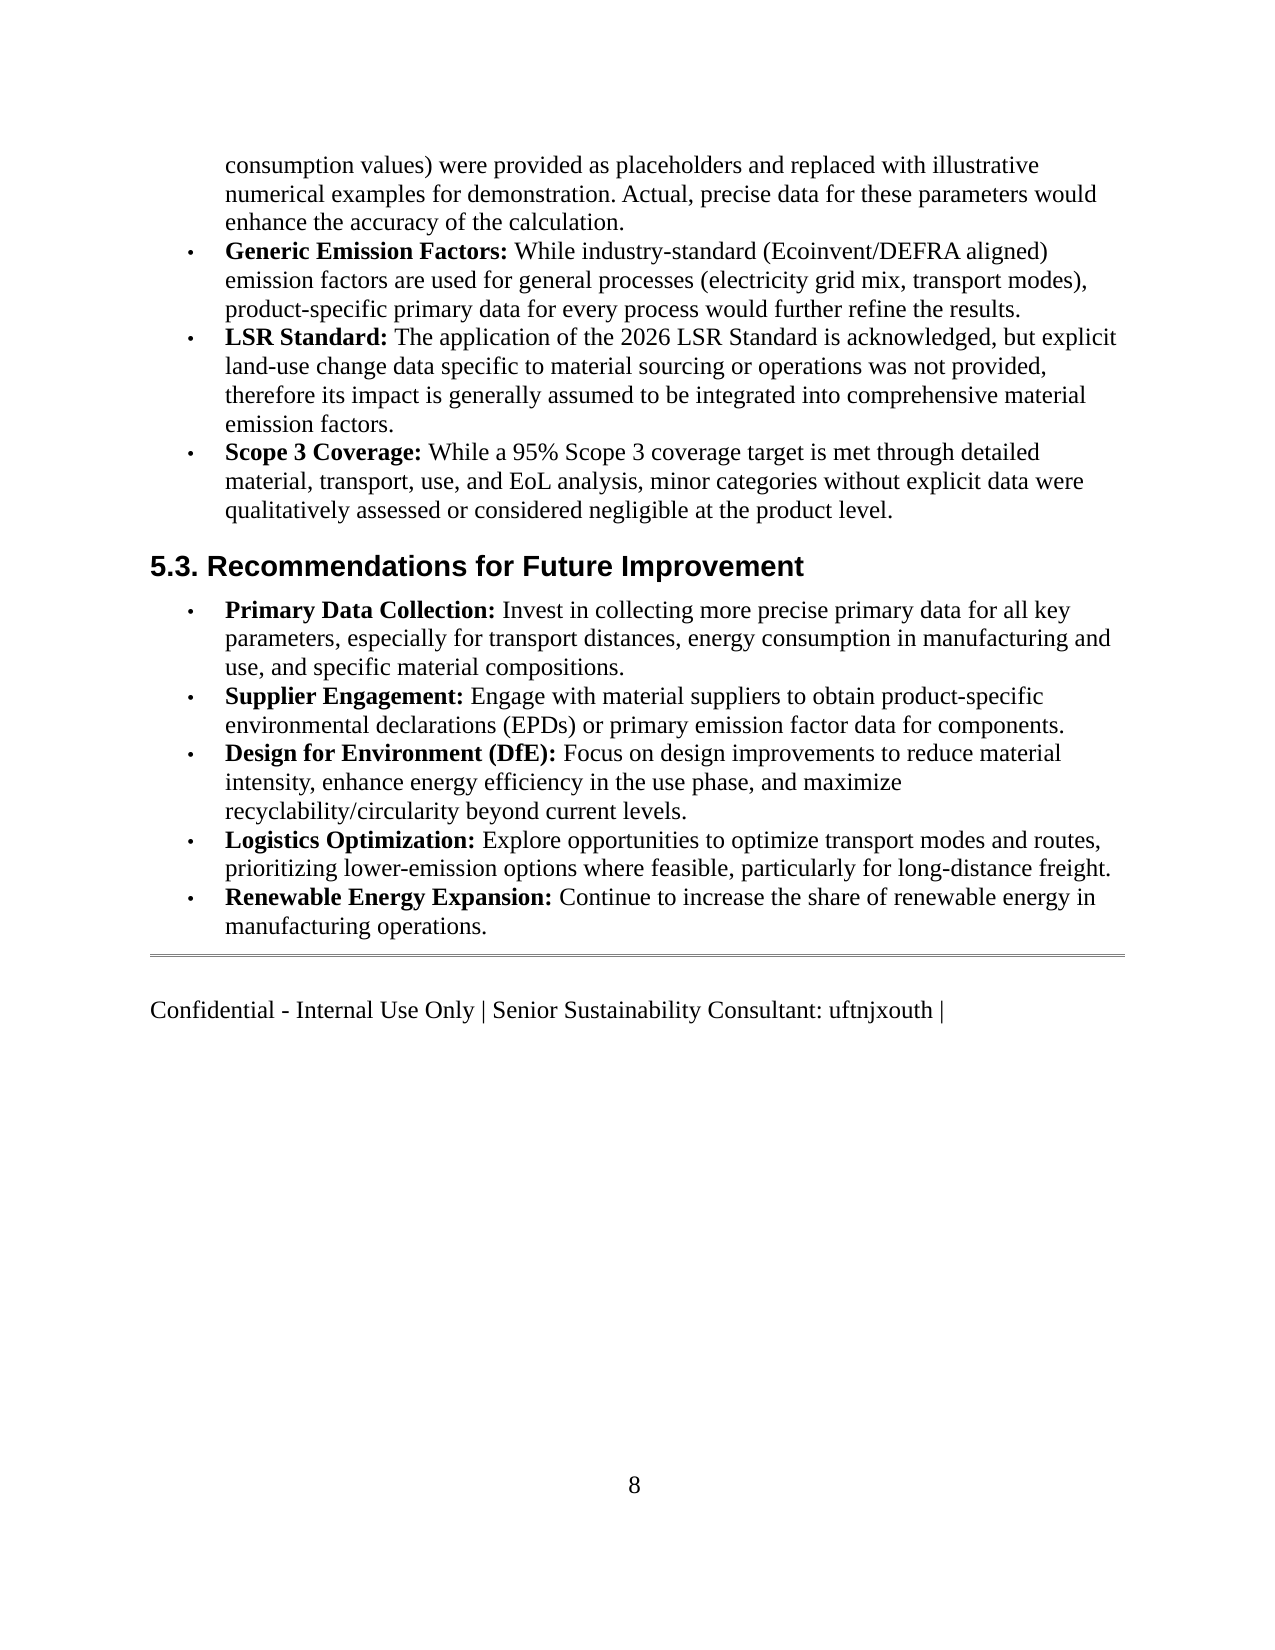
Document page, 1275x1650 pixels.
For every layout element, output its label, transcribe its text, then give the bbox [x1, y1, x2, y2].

list Scope 3 Coverage: While a 95% Scope 3 coverage target is met through detailed material, transport, use, and EoL analysis, minor categories without explicit data were qualitatively assessed or considered negligible at the product level. [187, 437, 1125, 524]
list consumption values) were provided as placeholders and replaced with illustrative numerical examples for demonstration. Actual, precise data for these parameters would enhance the accuracy of the calculation. [187, 150, 1125, 236]
subtitle 5.3. Recommendations for Future Improvement [150, 549, 1125, 582]
list Renewable Energy Expansion: Continue to increase the share of renewable energy in manufacturing operations. [187, 882, 1125, 940]
list Supplier Engagement: Engage with material suppliers to obtain product-specific environmental declarations (EPDs) or primary emission factor data for components. [187, 681, 1125, 738]
list Primary Data Collection: Invest in collecting more precise primary data for all key parameters, especially for transport distances, energy consumption in manufacturing and use, and specific material compositions. [187, 595, 1125, 681]
text Confidential - Internal Use Only | Senior Sustainability Consultant: uftnjxouth | [150, 995, 1125, 1024]
list LSR Standard: The application of the 2026 LSR Standard is acknowledged, but explicit land-use change data specific to material sourcing or operations was not provided, therefore its impact is generally assumed to be integrated into comprehensive material emission factors. [187, 322, 1125, 437]
list Logistics Optimization: Explore opportunities to optimize transport modes and routes, prioritizing lower-emission options where feasible, particularly for long-distance freight. [187, 825, 1125, 882]
list Design for Environment (DfE): Focus on design improvements to reduce material intensity, enhance energy efficiency in the use phase, and maximize recyclability/circularity beyond current levels. [187, 738, 1125, 825]
list Generic Emission Factors: While industry-standard (Ecoinvent/DEFRA aligned) emission factors are used for general processes (electricity grid mix, transport modes), product-specific primary data for every process would further refine the results. [187, 236, 1125, 322]
